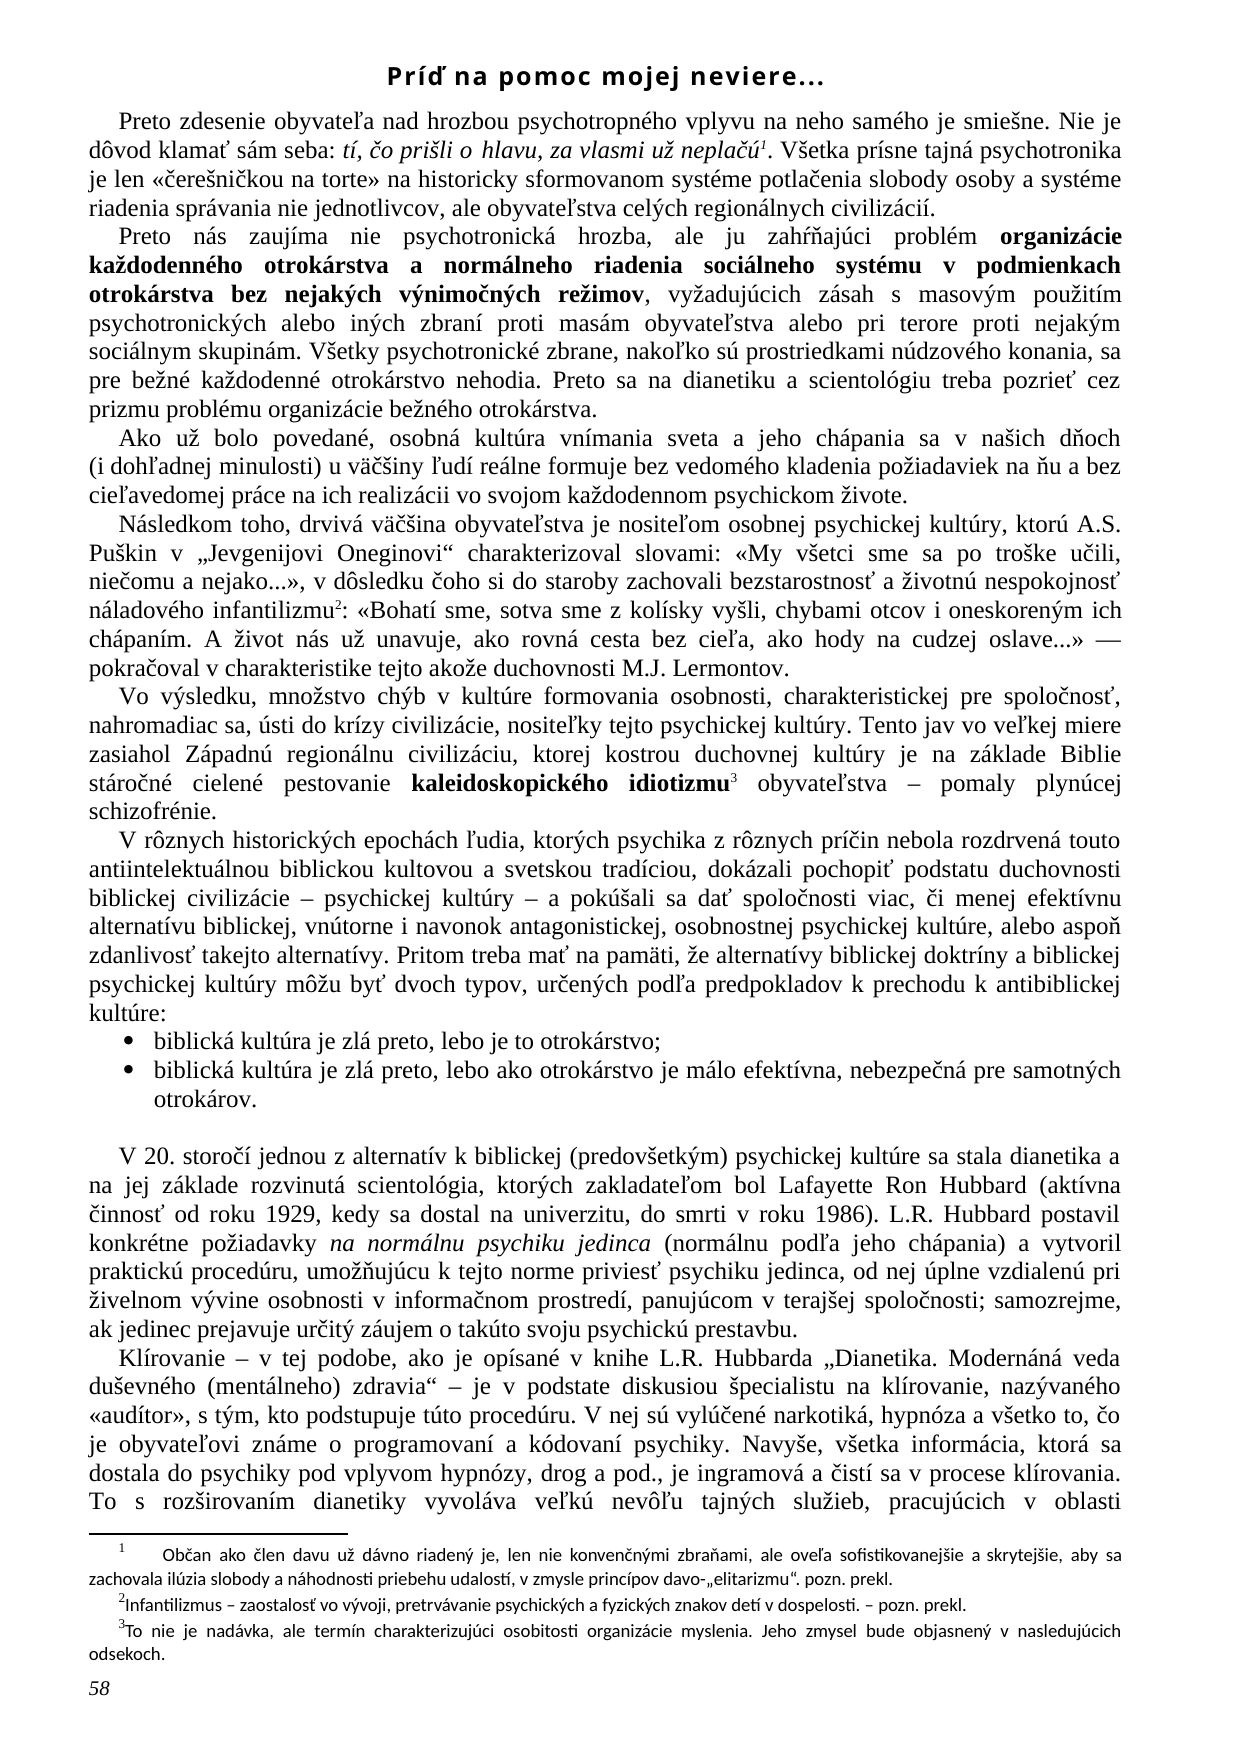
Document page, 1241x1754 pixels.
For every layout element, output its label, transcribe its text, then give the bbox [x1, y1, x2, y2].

text Infantilizmus – zaostalosť vo vývoji, pretrvávanie psychických a fyzických znakov detí v dospelosti. – pozn. prekl. [89, 1590, 1122, 1616]
text Ako už bolo povedané, osobná kultúra vnímania sveta a jeho chápania sa v našich dňoch (i dohľadnej minulosti) u väčšiny ľudí reálne formuje bez vedomého kladenia požiadaviek na ňu a bez cieľavedomej práce na ich realizácii vo svojom každodennom psychickom živote. [89, 423, 1122, 509]
text To nie je nadávka, ale termín charakterizujúci osobitosti organizácie myslenia. Jeho zmysel bude objasnený v nasledujúcich odsekoch. [89, 1616, 1122, 1665]
text V 20. storočí jednou z alternatív k biblickej (predovšetkým) psychickej kultúre sa stala dianetika a na jej základe rozvinutá scientológia, ktorých zakladateľom bol Lafayette Ron Hubbard (aktívna činnosť od roku 1929, kedy sa dostal na univerzitu, do smrti v roku 1986). L.R. Hubbard postavil konkrétne požiadavky na normálnu psychiku jedinca (normálnu podľa jeho chápania) a vytvoril praktickú procedúru, umožňujúcu k tejto norme priviesť psychiku jedinca, od nej úplne vzdialenú pri živelnom vývine osobnosti v informačnom prostredí, panujúcom v terajšej spoločnosti; samozrejme, ak jedinec prejavuje určitý záujem o takúto svoju psychickú prestavbu. [89, 1141, 1122, 1343]
text Preto nás zaujíma nie psychotronická hrozba, ale ju zahŕňajúci problém organizácie každodenného otrokárstva a normálneho riadenia sociálneho systému v podmienkach otrokárstva bez nejakých výnimočných režimov, vyžadujúcich zásah s masovým použitím psychotronických alebo iných zbraní proti masám obyvateľstva alebo pri terore proti nejakým sociálnym skupinám. Všetky psychotronické zbrane, nakoľko sú prostriedkami núdzového konania, sa pre bežné každodenné otrokárstvo nehodia. Preto sa na dianetiku a scientológiu treba pozrieť cez prizmu problému organizácie bežného otrokárstva. [89, 221, 1122, 423]
list biblická kultúra je zlá preto, lebo je to otrokárstvo; [124, 1026, 1122, 1055]
text Vo výsledku, množstvo chýb v kultúre formovania osobnosti, charakteristickej pre spoločnosť, nahromadiac sa, ústi do krízy civilizácie, nositeľky tejto psychickej kultúry. Tento jav vo veľkej miere zasiahol Západnú regionálnu civilizáciu, ktorej kostrou duchovnej kultúry je na základe Biblie stáročné cielené pestovanie kaleidoskopického idiotizmu obyvateľstva – pomaly plynúcej schizofrénie. [89, 681, 1122, 825]
list biblická kultúra je zlá preto, lebo ako otrokárstvo je málo efektívna, nebezpečná pre samotných otrokárov. [124, 1055, 1122, 1113]
text Občan ako člen davu už dávno riadený je, len nie konvenčnými zbraňami, ale oveľa sofistikovanejšie a skrytejšie, aby sa zachovala ilúzia slobody a náhodnosti priebehu udalostí, v zmysle princípov davo-„elitarizmu“. pozn. prekl. [89, 1540, 1122, 1590]
text Následkom toho, drvivá väčšina obyvateľstva je nositeľom osobnej psychickej kultúry, ktorú A.S. Puškin v „Jevgenijovi Oneginovi“ charakterizoval slovami: «My všetci sme sa po troške učili, niečomu a nejako...», v dôsledku čoho si do staroby zachovali bezstarostnosť a životnú nespokojnosť náladového infantilizmu: «Bohatí sme, sotva sme z kolísky vyšli, chybami otcov i oneskoreným ich chápaním. A život nás už unavuje, ako rovná cesta bez cieľa, ako hody na cudzej oslave...» — pokračoval v charakteristike tejto akože duchovnosti M.J. Lermontov. [89, 509, 1122, 681]
text Preto zdesenie obyvateľa nad hrozbou psychotropného vplyvu na neho samého je smiešne. Nie je dôvod klamať sám seba: tí, čo prišli o hlavu, za vlasmi už neplačú. Všetka prísne tajná psychotronika je len «čerešničkou na torte» na historicky sformovanom systéme potlačenia slobody osoby a systéme riadenia správania nie jednotlivcov, ale obyvateľstva celých regionálnych civilizácií. [89, 106, 1122, 221]
text Klírovanie – v tej podobe, ako je opísané v knihe L.R. Hubbarda „Dianetika. Modernáná veda duševného (mentálneho) zdravia“ – je v podstate diskusiou špecialistu na klírovanie, nazývaného «audítor», s tým, kto podstupuje túto procedúru. V nej sú vylúčené narkotiká, hypnóza a všetko to, čo je obyvateľovi známe o programovaní a kódovaní psychiky. Navyše, všetka informácia, ktorá sa dostala do psychiky pod vplyvom hypnózy, drog a pod., je ingramová a čistí sa v procese klírovania. To s rozširovaním dianetiky vyvoláva veľkú nevôľu tajných služieb, pracujúcich v oblasti [89, 1343, 1122, 1515]
text V rôznych historických epochách ľudia, ktorých psychika z rôznych príčin nebola rozdrvená touto antiintelektuálnou biblickou kultovou a svetskou tradíciou, dokázali pochopiť podstatu duchovnosti biblickej civilizácie – psychickej kultúry – a pokúšali sa dať spoločnosti viac, či menej efektívnu alternatívu biblickej, vnútorne i navonok antagonistickej, osobnostnej psychickej kultúre, alebo aspoň zdanlivosť takejto alternatívy. Pritom treba mať na pamäti, že alternatívy biblickej doktríny a biblickej psychickej kultúry môžu byť dvoch typov, určených podľa predpokladov k prechodu k antibiblickej kultúre: [89, 825, 1122, 1026]
